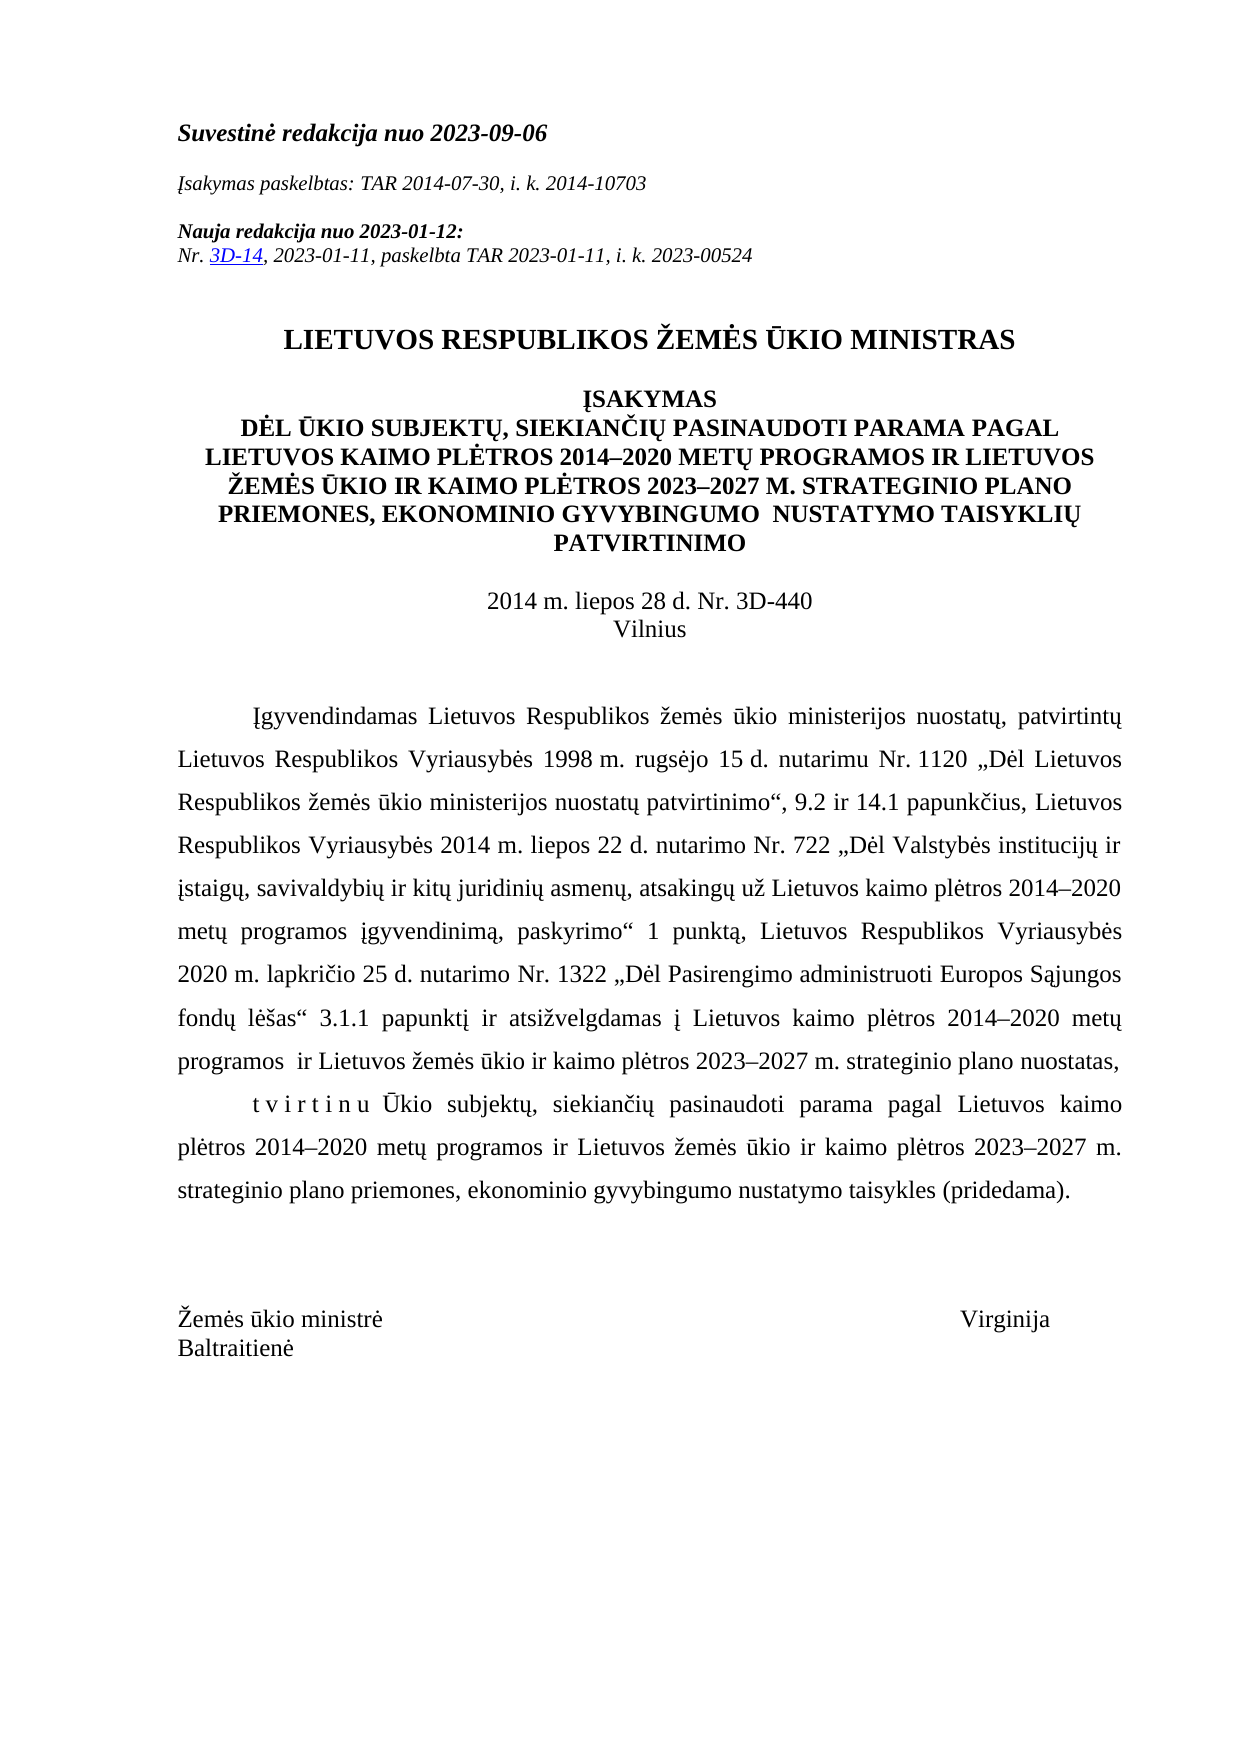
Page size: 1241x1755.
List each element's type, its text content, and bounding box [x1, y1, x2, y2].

text Vilnius [177, 614, 1122, 643]
text LIETUVOS RESPUBLIKOS ŽEMĖS ŪKIO MINISTRAS [177, 322, 1122, 356]
text Įgyvendindamas Lietuvos Respublikos žemės ūkio ministerijos nuostatų, patvirtintų Lietuvos Respublikos Vyriausybės 1998 m. rugsėjo 15 d. nutarimu Nr. 1120 „Dėl Lietuvos Respublikos žemės ūkio ministerijos nuostatų patvirtinimo“, 9.2 ir 14.1 papunkčius, Lietuvos Respublikos Vyriausybės 2014 m. liepos 22 d. nutarimo Nr. 722 „Dėl Valstybės institucijų ir įstaigų, savivaldybių ir kitų juridinių asmenų, atsakingų už Lietuvos kaimo plėtros 2014–2020 metų programos įgyvendinimą, paskyrimo“ 1 punktą, Lietuvos Respublikos Vyriausybės 2020 m. lapkričio 25 d. nutarimo Nr. 1322 „Dėl Pasirengimo administruoti Europos Sąjungos fondų lėšas“ 3.1.1 papunktį ir atsižvelgdamas į Lietuvos kaimo plėtros 2014–2020 metų programos ir Lietuvos žemės ūkio ir kaimo plėtros 2023–2027 m. strateginio plano nuostatas, [177, 701, 1122, 1074]
text 2014 m. liepos 28 d. Nr. 3D-440 [177, 586, 1122, 614]
text Nauja redakcija nuo 2023-01-12: [177, 219, 1122, 243]
text Suvestinė redakcija nuo 2023-09-06 [177, 118, 1122, 147]
text DĖL ŪKIO SUBJEKTŲ, SIEKIANČIŲ PASINAUDOTI PARAMA PAGAL LIETUVOS KAIMO PLĖTROS 2014–2020 METŲ PROGRAMOS IR LIETUVOS ŽEMĖS ŪKIO IR KAIMO PLĖTROS 2023–2027 M. STRATEGINIO PLANO PRIEMONES, EKONOMINIO GYVYBINGUMO NUSTATYMO TAISYKLIŲ PATVIRTINIMO [177, 413, 1122, 557]
text ĮSAKYMAS [177, 384, 1122, 413]
text Žemės ūkio ministrė Virginija Baltraitienė [177, 1304, 1122, 1362]
text Nr. 3D-14, 2023-01-11, paskelbta TAR 2023-01-11, i. k. 2023-00524 [177, 243, 1122, 267]
text tvirtinu Ūkio subjektų, siekiančių pasinaudoti parama pagal Lietuvos kaimo plėtros 2014–2020 metų programos ir Lietuvos žemės ūkio ir kaimo plėtros 2023–2027 m. strateginio plano priemones, ekonominio gyvybingumo nustatymo taisykles (pridedama). [177, 1089, 1122, 1204]
text Įsakymas paskelbtas: TAR 2014-07-30, i. k. 2014-10703 [177, 171, 1122, 195]
